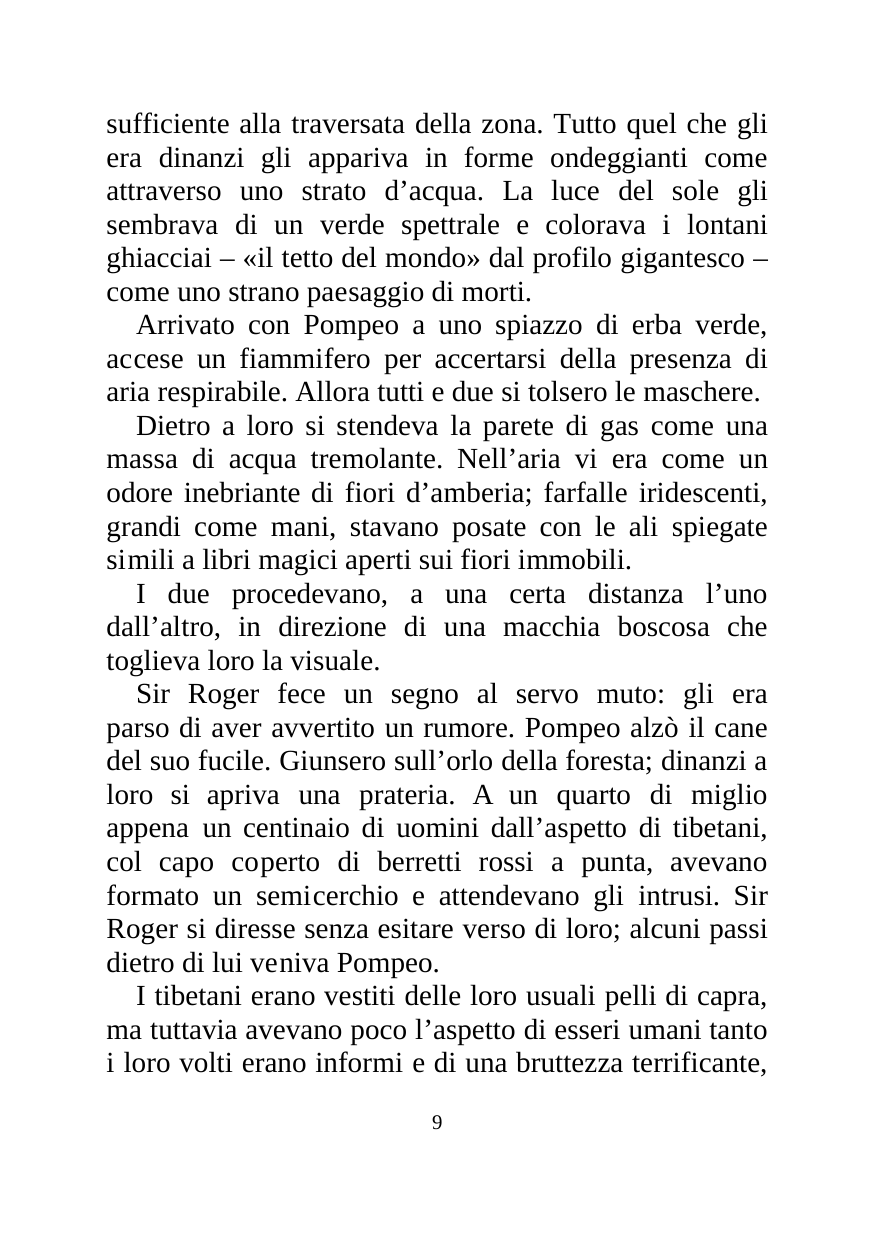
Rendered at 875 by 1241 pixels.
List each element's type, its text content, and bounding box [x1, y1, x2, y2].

text sufficiente alla traversata della zona. Tutto quel che gli era dinanzi gli appariva in forme ondeggianti come attraverso uno strato d’acqua. La luce del sole gli sembrava di un verde spettrale e colorava i lontani ghiacciai – «il tetto del mondo» dal profilo gigantesco – come uno strano paesaggio di morti. [106, 106, 768, 307]
text I due procedevano, a una certa distanza l’uno dall’altro, in direzione di una macchia boscosa che toglieva loro la visuale. [106, 576, 768, 676]
text Arrivato con Pompeo a uno spiazzo di erba verde, accese un fiammifero per accertarsi della presenza di aria respirabile. Allora tutti e due si tolsero le maschere. [106, 307, 768, 408]
text Dietro a loro si stendeva la parete di gas come una massa di acqua tremolante. Nell’aria vi era come un odore inebriante di fiori d’amberia; farfalle iridescenti, grandi come mani, stavano posate con le ali spiegate simili a libri magici aperti sui fiori immobili. [106, 408, 768, 576]
text I tibetani erano vestiti delle loro usuali pelli di capra, ma tuttavia avevano poco l’aspetto di esseri umani tanto i loro volti erano informi e di una bruttezza terrificante, [106, 978, 768, 1079]
text Sir Roger fece un segno al servo muto: gli era parso di aver avvertito un rumore. Pompeo alzò il cane del suo fucile. Giunsero sull’orlo della foresta; dinanzi a loro si apriva una prateria. A un quarto di miglio appena un centinaio di uomini dall’aspetto di tibetani, col capo coperto di berretti rossi a punta, avevano formato un semicerchio e attendevano gli intrusi. Sir Roger si diresse senza esitare verso di loro; alcuni passi dietro di lui veniva Pompeo. [106, 676, 768, 978]
